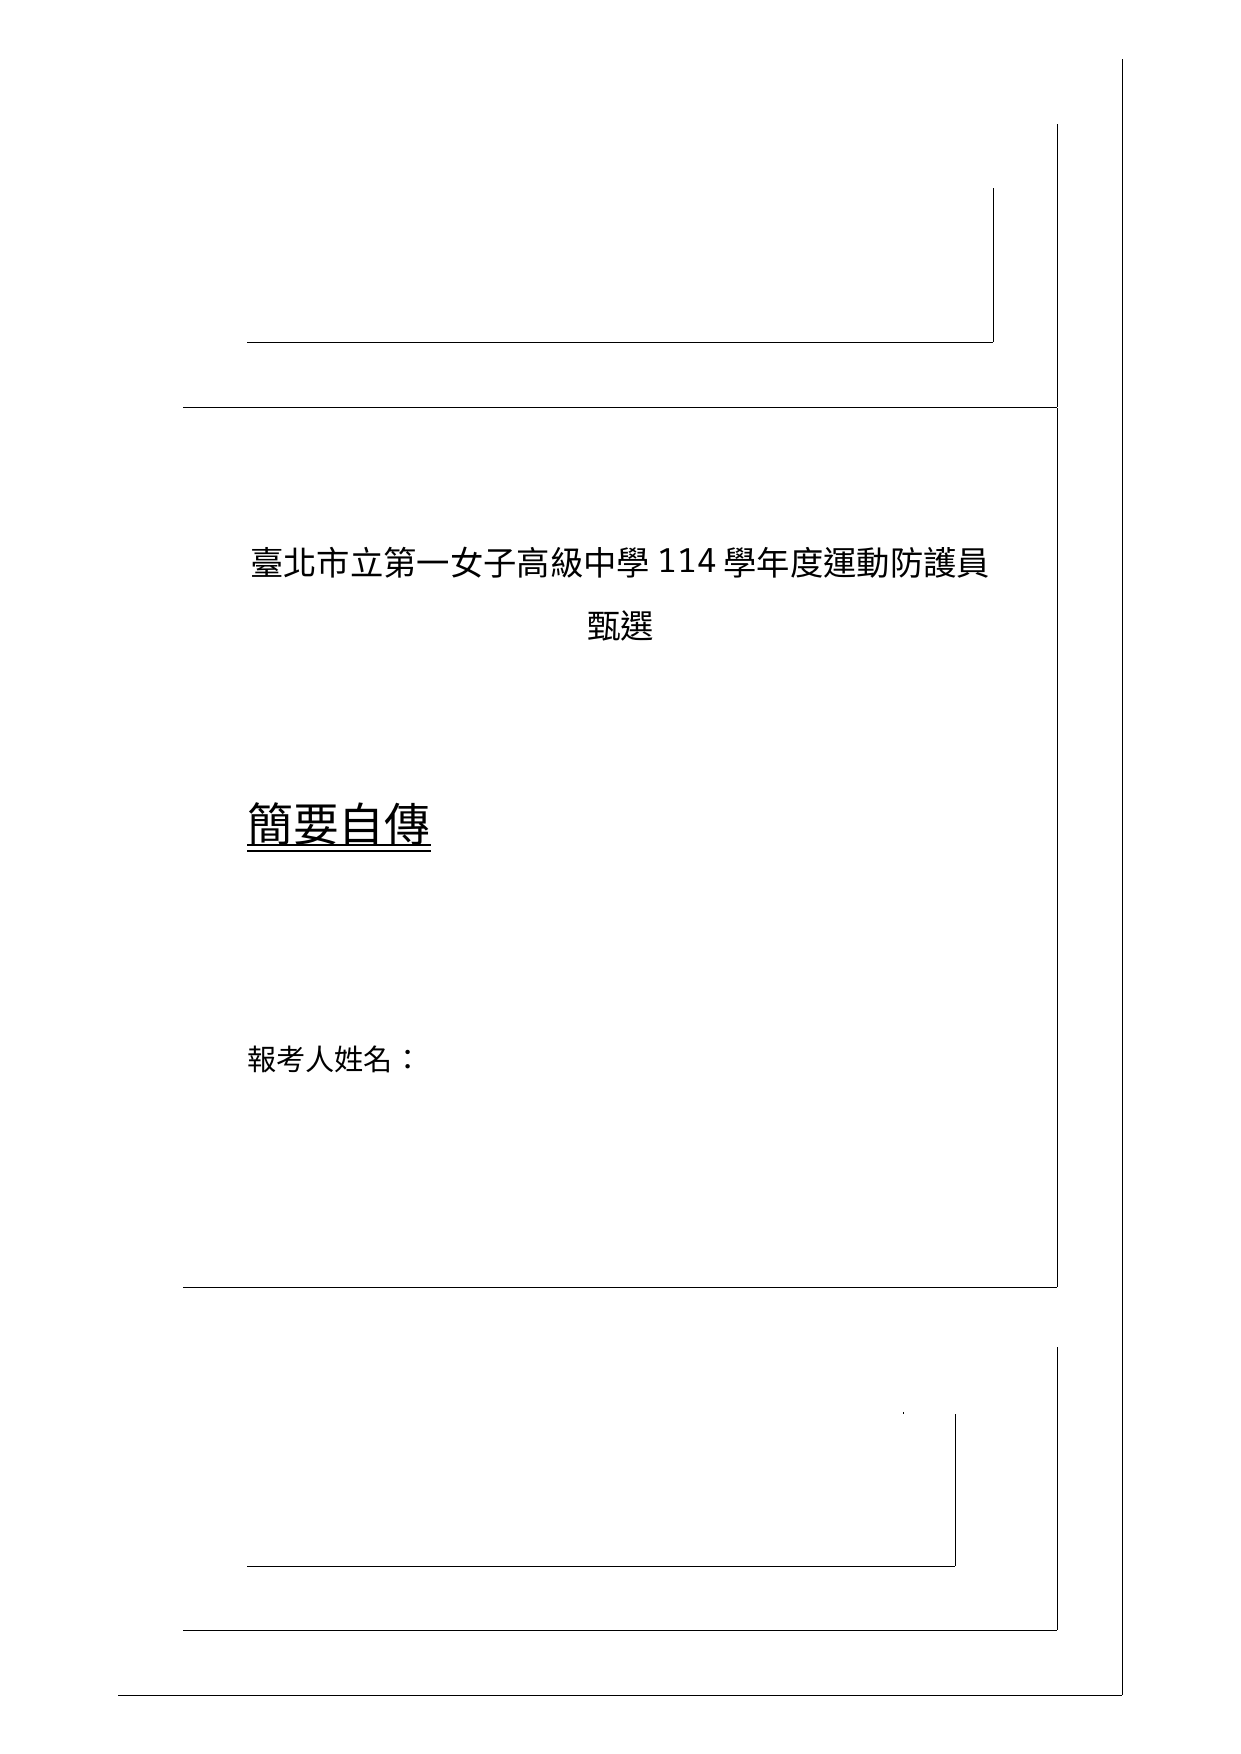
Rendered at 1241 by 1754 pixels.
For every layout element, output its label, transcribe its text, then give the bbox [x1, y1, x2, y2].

subtitle 報考人姓名： [182, 1035, 1057, 1098]
subtitle 臺北市立第一女子高級中學114學年度運動防護員甄選 [182, 535, 1057, 660]
subtitle 簡要自傳 [182, 785, 1057, 910]
